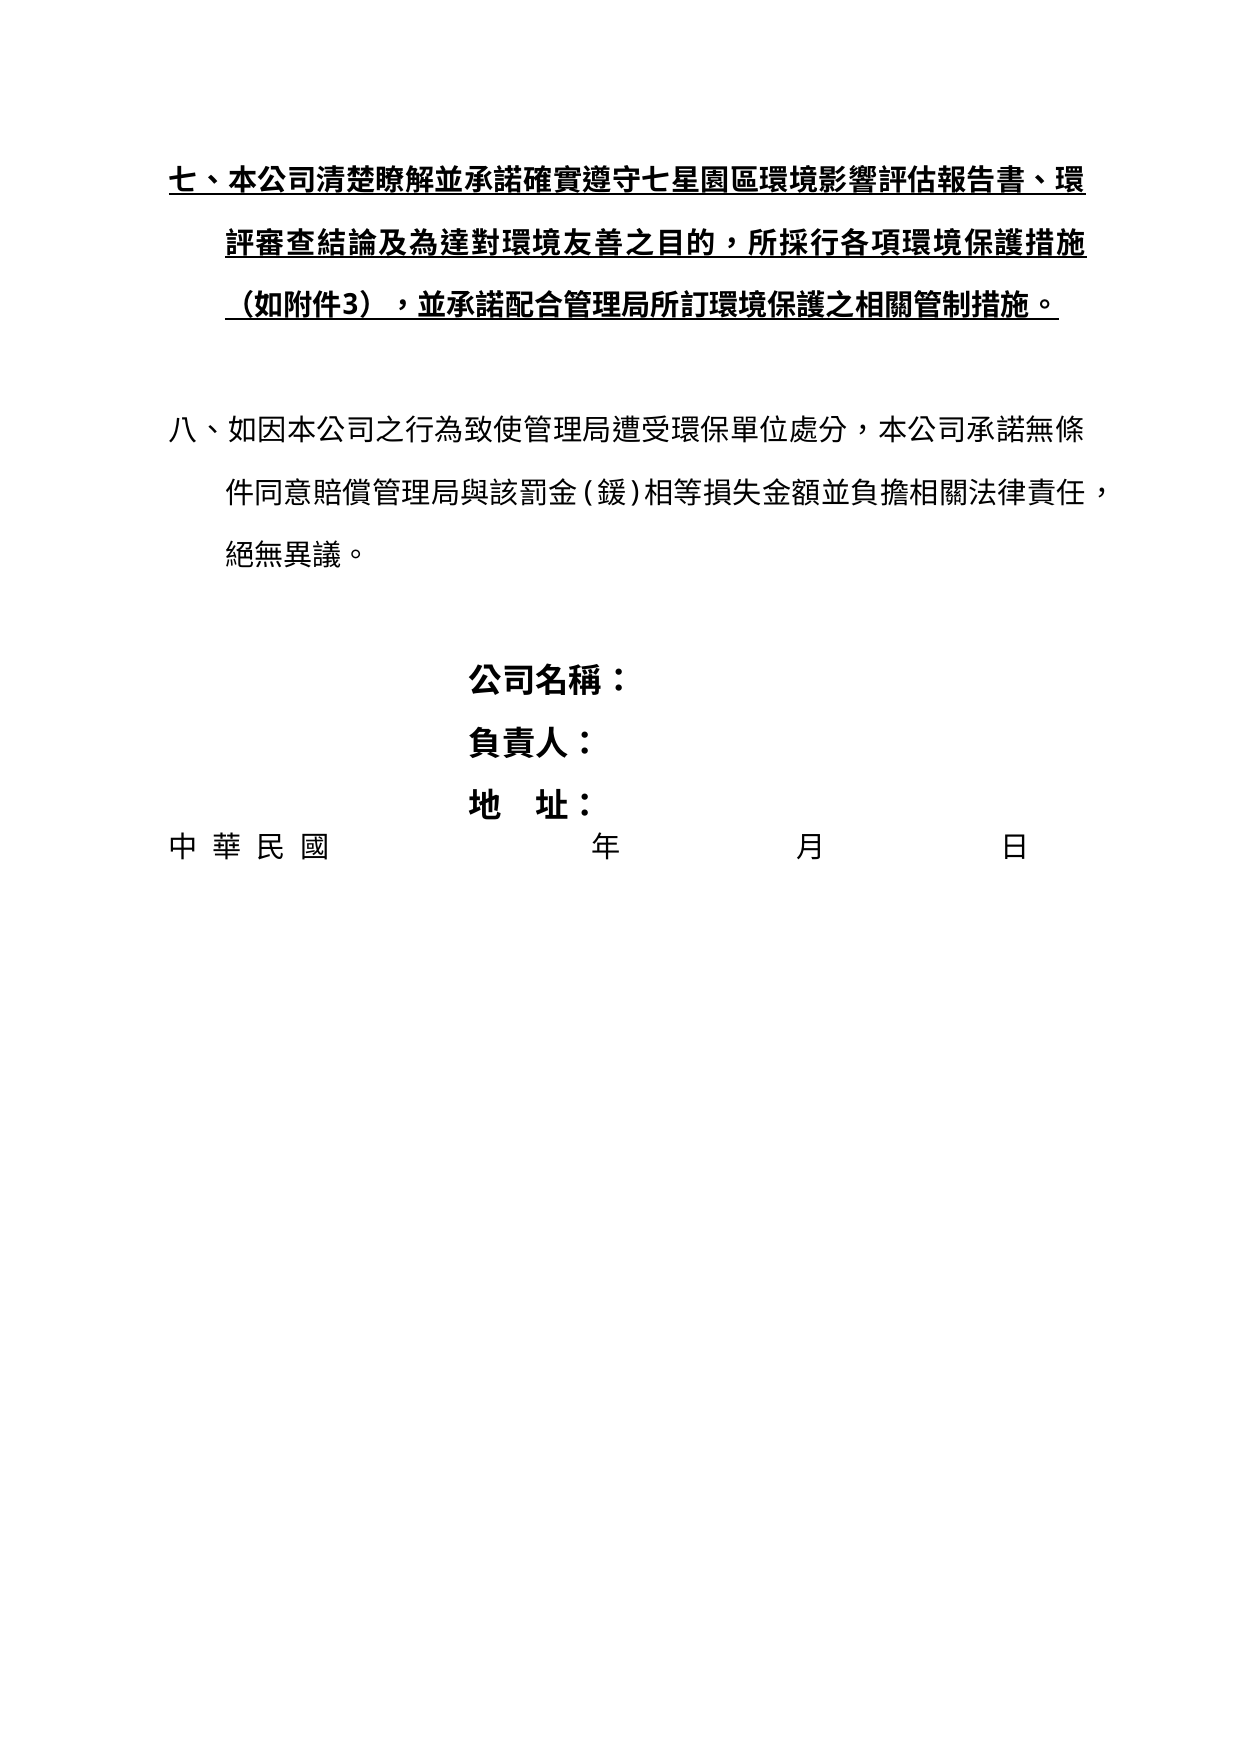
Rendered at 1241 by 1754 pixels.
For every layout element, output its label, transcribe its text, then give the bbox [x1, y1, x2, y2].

text 地 址： [169, 761, 1087, 824]
text 中 華 民 國 年 月 日 [169, 824, 1087, 866]
text 負責人： [169, 699, 1087, 761]
text 七、本公司清楚瞭解並承諾確實遵守七星園區環境影響評估報告書、環評審查結論及為達對環境友善之目的，所採行各項環境保護措施（如附件3），並承諾配合管理局所訂環境保護之相關管制措施。 [169, 136, 1087, 324]
text 八、如因本公司之行為致使管理局遭受環保單位處分，本公司承諾無條件同意賠償管理局與該罰金(鍰)相等損失金額並負擔相關法律責任，絕無異議。 [169, 386, 1087, 574]
text 公司名稱： [169, 636, 1087, 699]
